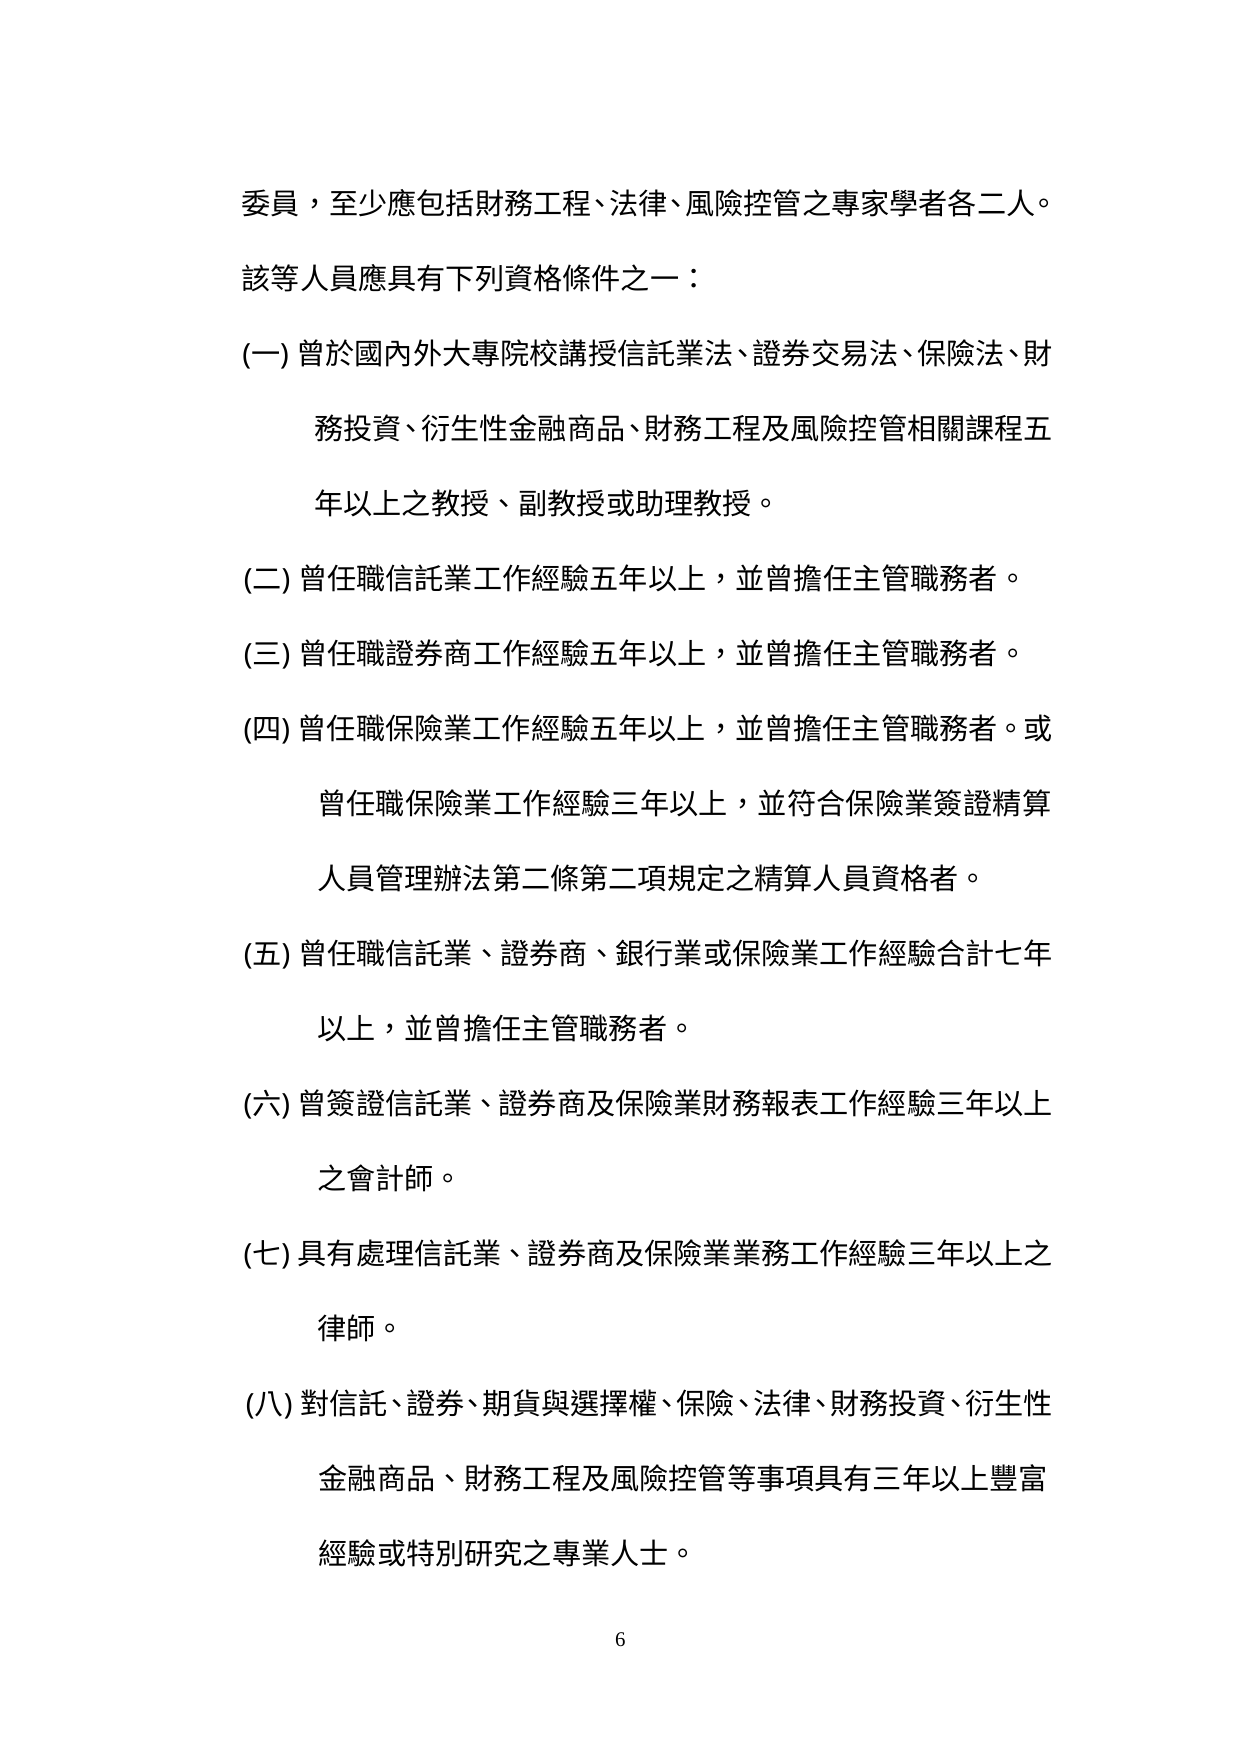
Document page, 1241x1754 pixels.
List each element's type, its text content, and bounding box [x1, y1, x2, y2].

text (五) 曾任職信託業、證券商、銀行業或保險業工作經驗合計七年以上，並曾擔任主管職務者。 [243, 914, 1053, 1064]
text (七) 具有處理信託業、證券商及保險業業務工作經驗三年以上之律師。 [243, 1214, 1053, 1364]
text (一) 曾於國內外大專院校講授信託業法、證券交易法、保險法、財務投資、衍生性金融商品、財務工程及風險控管相關課程五年以上之教授、副教授或助理教授。 [242, 314, 1053, 539]
text (八) 對信託、證券、期貨與選擇權、保險、法律、財務投資、衍生性金融商品、財務工程及風險控管等事項具有三年以上豐富經驗或特別研究之專業人士。 [246, 1364, 1053, 1589]
text (六) 曾簽證信託業、證券商及保險業財務報表工作經驗三年以上之會計師。 [243, 1064, 1053, 1214]
text 五、審查小組之審查委員，除由各審查單位主管級專任會務人員三至四人擔任外，應遴選具有金融學理或實務、財務工程、法律及風險控管之專家學者等之專業人員擔任之，且各審查小組之審查委員，至少應包括財務工程、法律、風險控管之專家學者各二人。該等人員應具有下列資格條件之一： [187, 164, 1053, 314]
text (二) 曾任職信託業工作經驗五年以上，並曾擔任主管職務者。 [243, 539, 1053, 614]
text (三) 曾任職證券商工作經驗五年以上，並曾擔任主管職務者。 [243, 614, 1053, 689]
text (四) 曾任職保險業工作經驗五年以上，並曾擔任主管職務者。或曾任職保險業工作經驗三年以上，並符合保險業簽證精算人員管理辦法第二條第二項規定之精算人員資格者。 [243, 689, 1053, 914]
